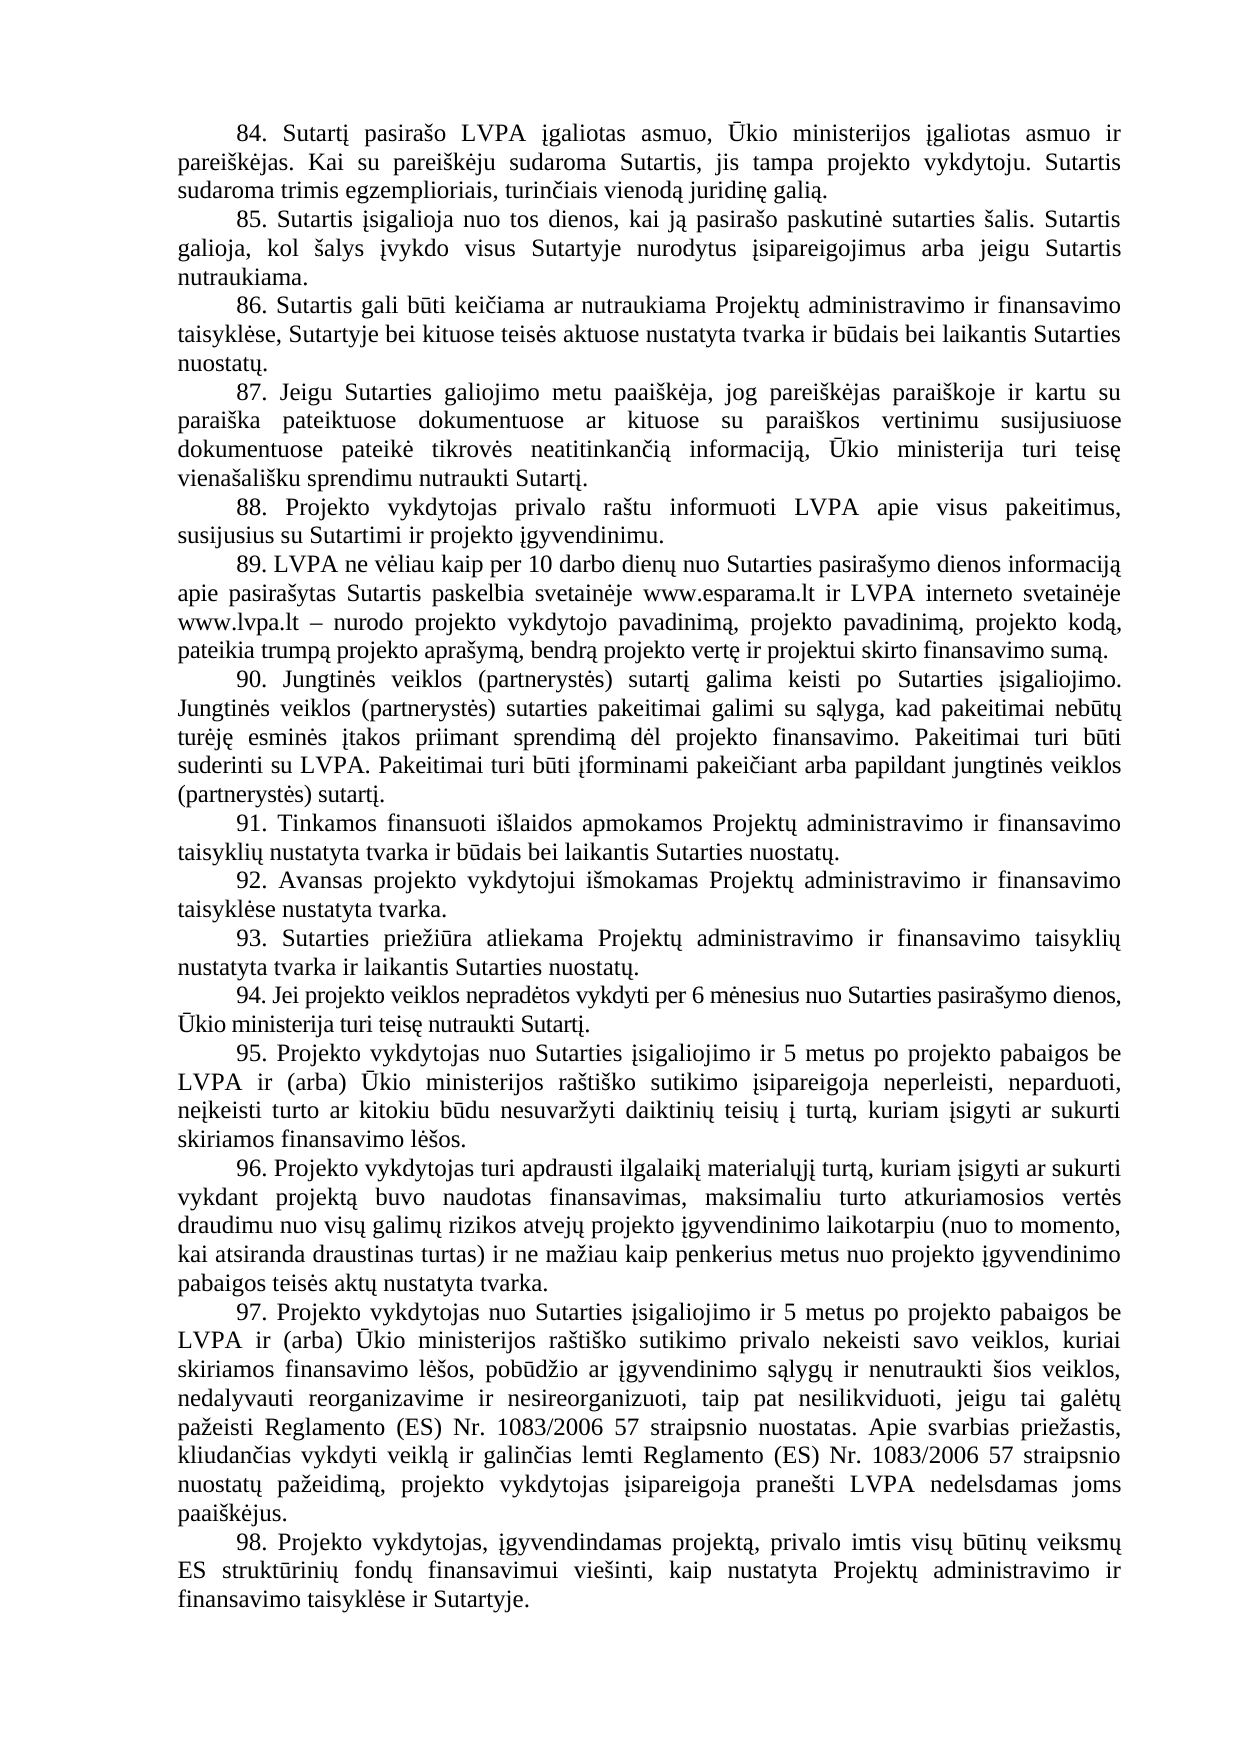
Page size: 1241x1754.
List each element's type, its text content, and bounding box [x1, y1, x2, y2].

text 89. LVPA ne vėliau kaip per 10 darbo dienų nuo Sutarties pasirašymo dienos informaciją apie pasirašytas Sutartis paskelbia svetainėje www.esparama.lt ir LVPA interneto svetainėje www.lvpa.lt – nurodo projekto vykdytojo pavadinimą, projekto pavadinimą, projekto kodą, pateikia trumpą projekto aprašymą, bendrą projekto vertę ir projektui skirto finansavimo sumą. [177, 549, 1122, 664]
text 93. Sutarties priežiūra atliekama Projektų administravimo ir finansavimo taisyklių nustatyta tvarka ir laikantis Sutarties nuostatų. [177, 923, 1122, 981]
text 87. Jeigu Sutarties galiojimo metu paaiškėja, jog pareiškėjas paraiškoje ir kartu su paraiška pateiktuose dokumentuose ar kituose su paraiškos vertinimu susijusiuose dokumentuose pateikė tikrovės neatitinkančią informaciją, Ūkio ministerija turi teisę vienašališku sprendimu nutraukti Sutartį. [177, 377, 1122, 492]
text 86. Sutartis gali būti keičiama ar nutraukiama Projektų administravimo ir finansavimo taisyklėse, Sutartyje bei kituose teisės aktuose nustatyta tvarka ir būdais bei laikantis Sutarties nuostatų. [177, 291, 1122, 377]
text 95. Projekto vykdytojas nuo Sutarties įsigaliojimo ir 5 metus po projekto pabaigos be LVPA ir (arba) Ūkio ministerijos raštiško sutikimo įsipareigoja neperleisti, neparduoti, neįkeisti turto ar kitokiu būdu nesuvaržyti daiktinių teisių į turtą, kuriam įsigyti ar sukurti skiriamos finansavimo lėšos. [177, 1038, 1122, 1153]
text 88. Projekto vykdytojas privalo raštu informuoti LVPA apie visus pakeitimus, susijusius su Sutartimi ir projekto įgyvendinimu. [177, 492, 1122, 549]
text 90. Jungtinės veiklos (partnerystės) sutartį galima keisti po Sutarties įsigaliojimo. Jungtinės veiklos (partnerystės) sutarties pakeitimai galimi su sąlyga, kad pakeitimai nebūtų turėję esminės įtakos priimant sprendimą dėl projekto finansavimo. Pakeitimai turi būti suderinti su LVPA. Pakeitimai turi būti įforminami pakeičiant arba papildant jungtinės veiklos (partnerystės) sutartį. [177, 664, 1122, 808]
text 85. Sutartis įsigalioja nuo tos dienos, kai ją pasirašo paskutinė sutarties šalis. Sutartis galioja, kol šalys įvykdo visus Sutartyje nurodytus įsipareigojimus arba jeigu Sutartis nutraukiama. [177, 204, 1122, 291]
text 96. Projekto vykdytojas turi apdrausti ilgalaikį materialųjį turtą, kuriam įsigyti ar sukurti vykdant projektą buvo naudotas finansavimas, maksimaliu turto atkuriamosios vertės draudimu nuo visų galimų rizikos atvejų projekto įgyvendinimo laikotarpiu (nuo to momento, kai atsiranda draustinas turtas) ir ne mažiau kaip penkerius metus nuo projekto įgyvendinimo pabaigos teisės aktų nustatyta tvarka. [177, 1153, 1122, 1297]
text 91. Tinkamos finansuoti išlaidos apmokamos Projektų administravimo ir finansavimo taisyklių nustatyta tvarka ir būdais bei laikantis Sutarties nuostatų. [177, 808, 1122, 866]
text 92. Avansas projekto vykdytojui išmokamas Projektų administravimo ir finansavimo taisyklėse nustatyta tvarka. [177, 866, 1122, 923]
text 97. Projekto vykdytojas nuo Sutarties įsigaliojimo ir 5 metus po projekto pabaigos be LVPA ir (arba) Ūkio ministerijos raštiško sutikimo privalo nekeisti savo veiklos, kuriai skiriamos finansavimo lėšos, pobūdžio ar įgyvendinimo sąlygų ir nenutraukti šios veiklos, nedalyvauti reorganizavime ir nesireorganizuoti, taip pat nesilikviduoti, jeigu tai galėtų pažeisti Reglamento (ES) Nr. 1083/2006 57 straipsnio nuostatas. Apie svarbias priežastis, kliudančias vykdyti veiklą ir galinčias lemti Reglamento (ES) Nr. 1083/2006 57 straipsnio nuostatų pažeidimą, projekto vykdytojas įsipareigoja pranešti LVPA nedelsdamas joms paaiškėjus. [177, 1297, 1122, 1527]
text 94. Jei projekto veiklos nepradėtos vykdyti per 6 mėnesius nuo Sutarties pasirašymo dienos, Ūkio ministerija turi teisę nutraukti Sutartį. [177, 981, 1122, 1038]
text 84. Sutartį pasirašo LVPA įgaliotas asmuo, Ūkio ministerijos įgaliotas asmuo ir pareiškėjas. Kai su pareiškėju sudaroma Sutartis, jis tampa projekto vykdytoju. Sutartis sudaroma trimis egzemplioriais, turinčiais vienodą juridinę galią. [177, 118, 1122, 204]
text 98. Projekto vykdytojas, įgyvendindamas projektą, privalo imtis visų būtinų veiksmų ES struktūrinių fondų finansavimui viešinti, kaip nustatyta Projektų administravimo ir finansavimo taisyklėse ir Sutartyje. [177, 1527, 1122, 1613]
